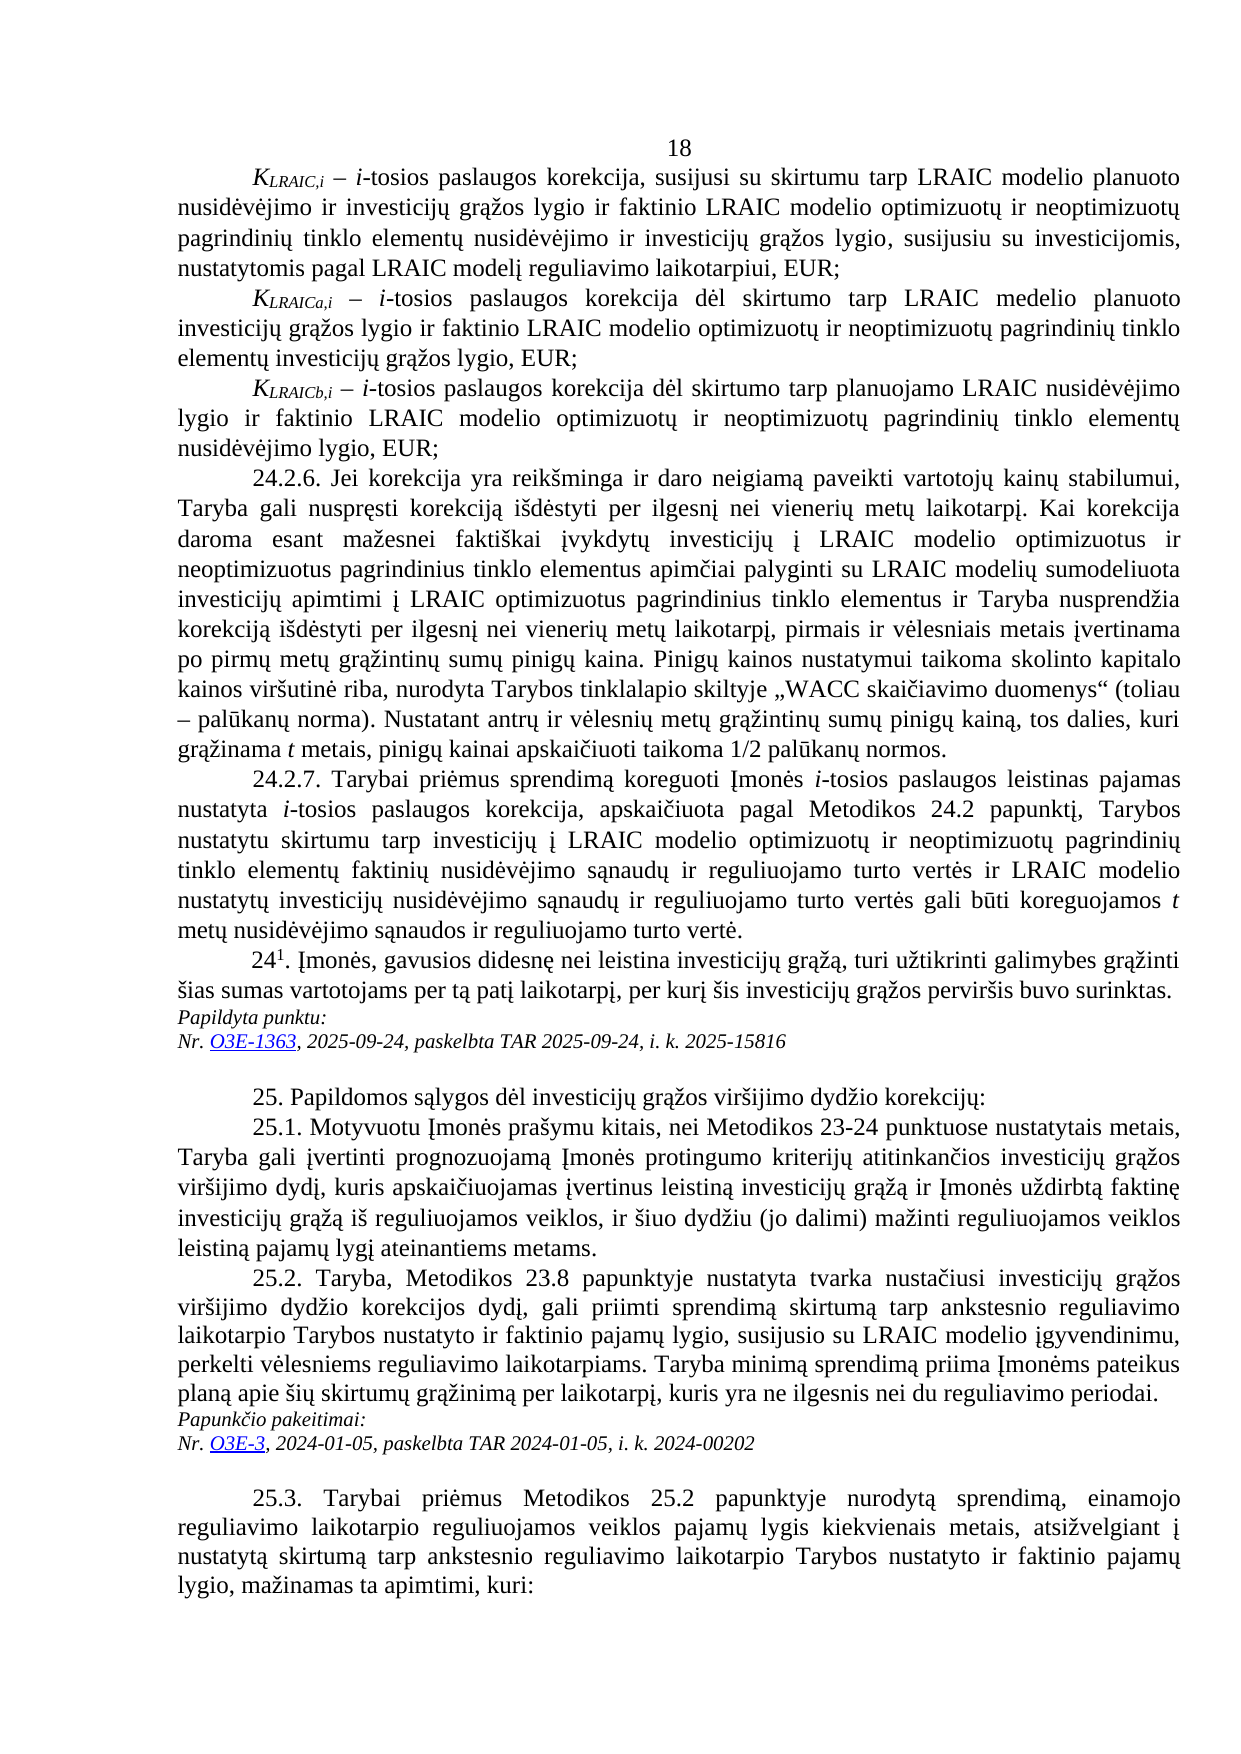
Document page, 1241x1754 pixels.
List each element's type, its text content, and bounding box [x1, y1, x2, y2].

text KLRAIC,i – i-tosios paslaugos korekcija, susijusi su skirtumu tarp LRAIC modelio planuoto nusidėvėjimo ir investicijų grąžos lygio ir faktinio LRAIC modelio optimizuotų ir neoptimizuotų pagrindinių tinklo elementų nusidėvėjimo ir investicijų grąžos lygio, susijusiu su investicijomis, nustatytomis pagal LRAIC modelį reguliavimo laikotarpiui, EUR; [177, 162, 1181, 281]
text Papildyta punktu: [177, 1005, 1181, 1029]
text KLRAICa,i – i-tosios paslaugos korekcija dėl skirtumo tarp LRAIC medelio planuoto investicijų grąžos lygio ir faktinio LRAIC modelio optimizuotų ir neoptimizuotų pagrindinių tinklo elementų investicijų grąžos lygio, EUR; [177, 283, 1181, 372]
text Nr. O3E-1363, 2025-09-24, paskelbta TAR 2025-09-24, i. k. 2025-15816 [177, 1029, 1181, 1053]
text 241. Įmonės, gavusios didesnę nei leistina investicijų grąžą, turi užtikrinti galimybes grąžinti šias sumas vartotojams per tą patį laikotarpį, per kurį šis investicijų grąžos perviršis buvo surinktas. [177, 945, 1181, 1004]
text KLRAICb,i – i-tosios paslaugos korekcija dėl skirtumo tarp planuojamo LRAIC nusidėvėjimo lygio ir faktinio LRAIC modelio optimizuotų ir neoptimizuotų pagrindinių tinklo elementų nusidėvėjimo lygio, EUR; [177, 373, 1181, 462]
text 25.2. Taryba, Metodikos 23.8 papunktyje nustatyta tvarka nustačiusi investicijų grąžos viršijimo dydžio korekcijos dydį, gali priimti sprendimą skirtumą tarp ankstesnio reguliavimo laikotarpio Tarybos nustatyto ir faktinio pajamų lygio, susijusio su LRAIC modelio įgyvendinimu, perkelti vėlesniems reguliavimo laikotarpiams. Taryba minimą sprendimą priima Įmonėms pateikus planą apie šių skirtumų grąžinimą per laikotarpį, kuris yra ne ilgesnis nei du reguliavimo periodai. [177, 1263, 1181, 1407]
text Papunkčio pakeitimai: [177, 1407, 1181, 1431]
text 25.3. Tarybai priėmus Metodikos 25.2 papunktyje nurodytą sprendimą, einamojo reguliavimo laikotarpio reguliuojamos veiklos pajamų lygis kiekvienais metais, atsižvelgiant į nustatytą skirtumą tarp ankstesnio reguliavimo laikotarpio Tarybos nustatyto ir faktinio pajamų lygio, mažinamas ta apimtimi, kuri: [177, 1483, 1181, 1598]
text 24.2.7. Tarybai priėmus sprendimą koreguoti Įmonės i-tosios paslaugos leistinas pajamas nustatyta i-tosios paslaugos korekcija, apskaičiuota pagal Metodikos 24.2 papunktį, Tarybos nustatytu skirtumu tarp investicijų į LRAIC modelio optimizuotų ir neoptimizuotų pagrindinių tinklo elementų faktinių nusidėvėjimo sąnaudų ir reguliuojamo turto vertės ir LRAIC modelio nustatytų investicijų nusidėvėjimo sąnaudų ir reguliuojamo turto vertės gali būti koreguojamos t metų nusidėvėjimo sąnaudos ir reguliuojamo turto vertė. [177, 764, 1181, 944]
text 24.2.6. Jei korekcija yra reikšminga ir daro neigiamą paveikti vartotojų kainų stabilumui, Taryba gali nuspręsti korekciją išdėstyti per ilgesnį nei vienerių metų laikotarpį. Kai korekcija daroma esant mažesnei faktiškai įvykdytų investicijų į LRAIC modelio optimizuotus ir neoptimizuotus pagrindinius tinklo elementus apimčiai palyginti su LRAIC modelių sumodeliuota investicijų apimtimi į LRAIC optimizuotus pagrindinius tinklo elementus ir Taryba nusprendžia korekciją išdėstyti per ilgesnį nei vienerių metų laikotarpį, pirmais ir vėlesniais metais įvertinama po pirmų metų grąžintinų sumų pinigų kaina. Pinigų kainos nustatymui taikoma skolinto kapitalo kainos viršutinė riba, nurodyta Tarybos tinklalapio skiltyje „WACC skaičiavimo duomenys“ (toliau – palūkanų norma). Nustatant antrų ir vėlesnių metų grąžintinų sumų pinigų kainą, tos dalies, kuri grąžinama t metais, pinigų kainai apskaičiuoti taikoma 1/2 palūkanų normos. [177, 463, 1181, 763]
text 25.1. Motyvuotu Įmonės prašymu kitais, nei Metodikos 23-24 punktuose nustatytais metais, Taryba gali įvertinti prognozuojamą Įmonės protingumo kriterijų atitinkančios investicijų grąžos viršijimo dydį, kuris apskaičiuojamas įvertinus leistiną investicijų grąžą ir Įmonės uždirbtą faktinę investicijų grąžą iš reguliuojamos veiklos, ir šiuo dydžiu (jo dalimi) mažinti reguliuojamos veiklos leistiną pajamų lygį ateinantiems metams. [177, 1112, 1181, 1261]
text Nr. O3E-3, 2024-01-05, paskelbta TAR 2024-01-05, i. k. 2024-00202 [177, 1431, 1181, 1455]
text 25. Papildomos sąlygos dėl investicijų grąžos viršijimo dydžio korekcijų: [177, 1082, 1181, 1111]
